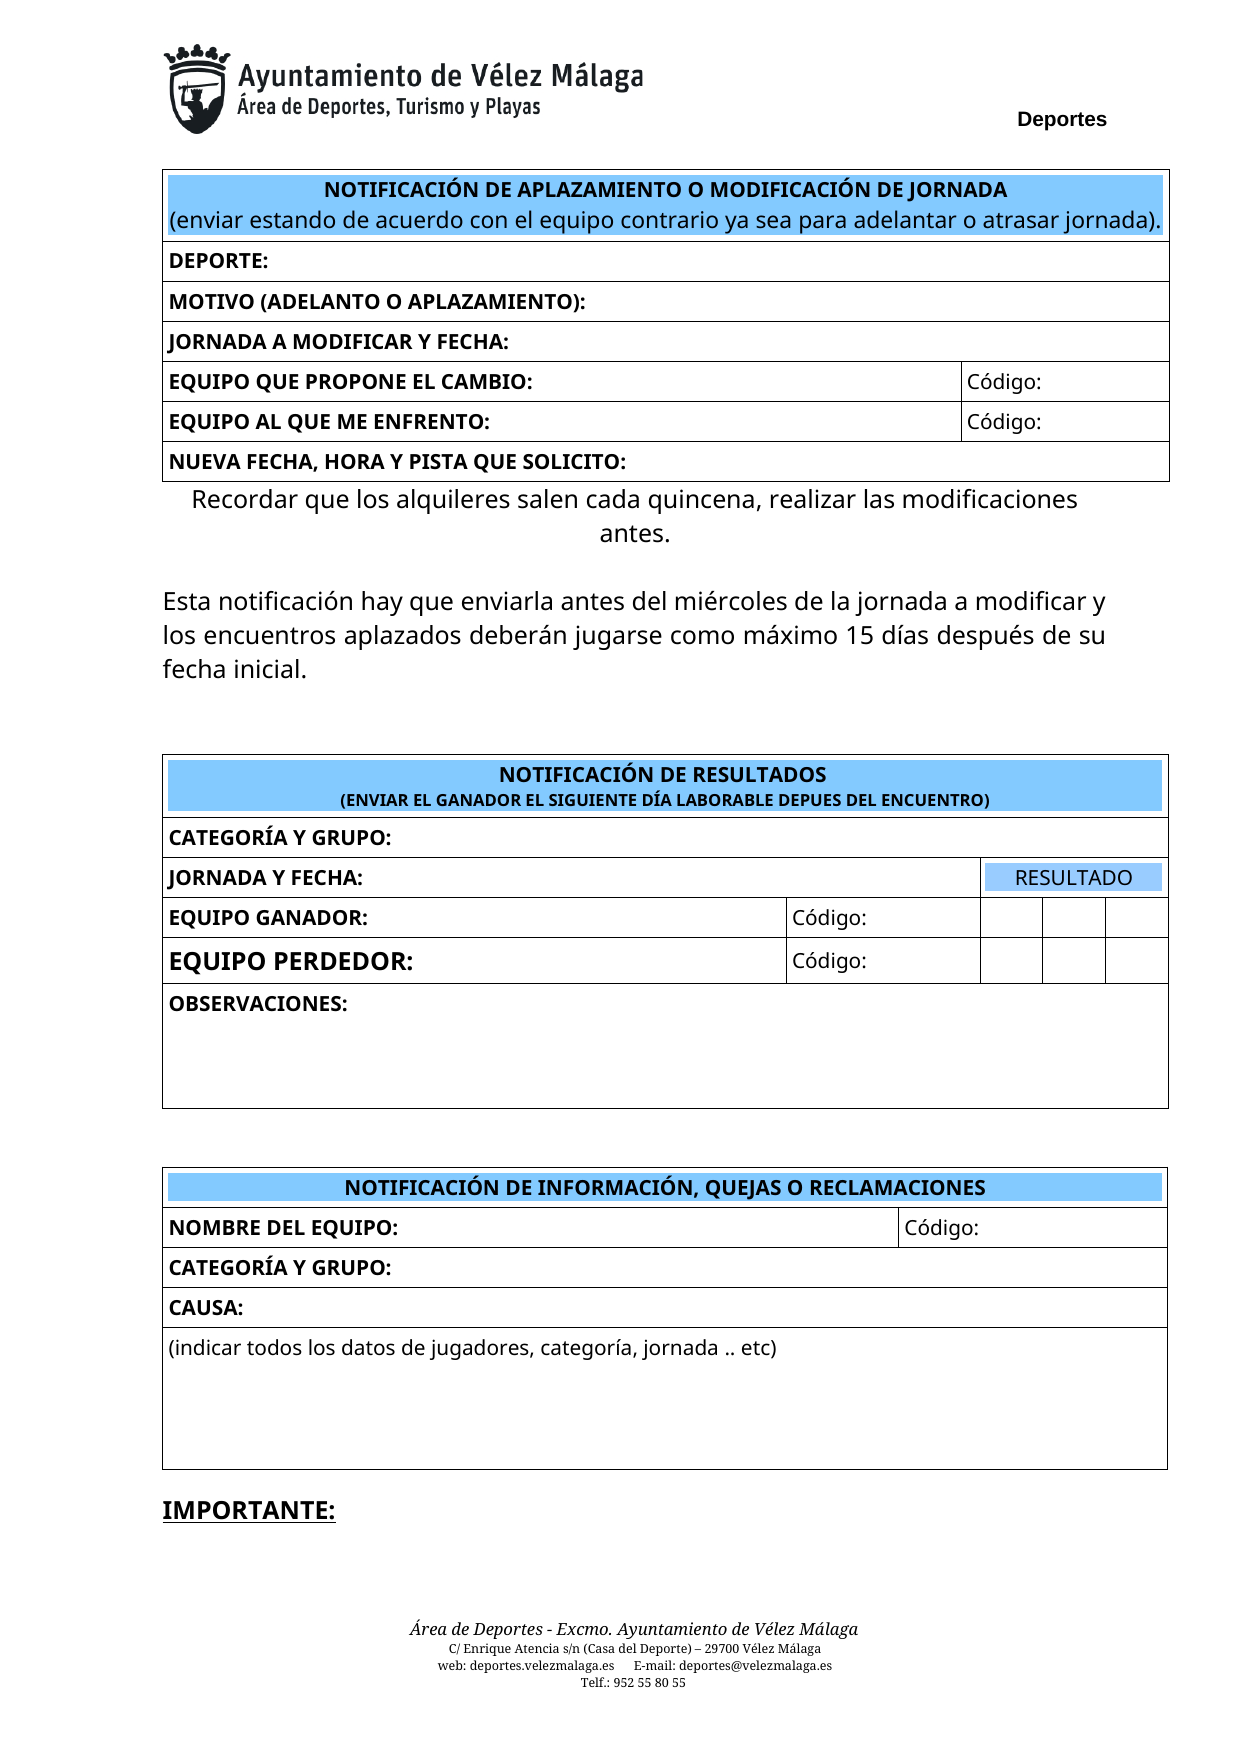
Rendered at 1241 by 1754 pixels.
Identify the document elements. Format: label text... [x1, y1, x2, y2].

table_cell Código: [962, 402, 1169, 441]
table_header NOTIFICACIÓN DE INFORMACIÓN, QUEJAS O RECLAMACIONES [163, 1168, 1167, 1207]
table_cell EQUIPO QUE PROPONE EL CAMBIO: [163, 362, 961, 401]
table_cell Código: [962, 362, 1169, 401]
table_cell JORNADA Y FECHA: [163, 858, 980, 897]
table_cell EQUIPO PERDEDOR: [163, 938, 786, 983]
table_cell CAUSA: [163, 1288, 1167, 1327]
table_cell JORNADA A MODIFICAR Y FECHA: [163, 322, 1169, 361]
table_cell CATEGORÍA Y GRUPO: [163, 818, 1168, 857]
table_cell Código: [787, 898, 980, 937]
table_cell NUEVA FECHA, HORA Y PISTA QUE SOLICITO: [163, 442, 1169, 481]
text IMPORTANTE: [162, 1493, 1107, 1527]
table_header NOTIFICACIÓN DE APLAZAMIENTO O MODIFICACIÓN DE JORNADA (enviar estando de acuerdo con el equipo contrario ya sea para adelantar o atrasar jornada). [163, 170, 1169, 241]
table_cell [1106, 898, 1168, 937]
text Esta notificación hay que enviarla antes del miércoles de la jornada a modificar y los encuentros aplazados deberán jugarse como máximo 15 días después de su fecha inicial. [162, 584, 1107, 686]
table_cell Código: [787, 938, 980, 983]
table_cell NOMBRE DEL EQUIPO: [163, 1208, 898, 1247]
table_cell [1043, 938, 1105, 983]
table_header NOTIFICACIÓN DE RESULTADOS (ENVIAR EL GANADOR EL SIGUIENTE DÍA LABORABLE DEPUES DEL ENCUENTRO) [163, 755, 1168, 817]
table_cell [981, 898, 1042, 937]
table_cell MOTIVO (ADELANTO O APLAZAMIENTO): [163, 282, 1169, 321]
table_cell (indicar todos los datos de jugadores, categoría, jornada .. etc) [163, 1328, 1167, 1468]
table_cell EQUIPO AL QUE ME ENFRENTO: [163, 402, 961, 441]
text Recordar que los alquileres salen cada quincena, realizar las modificaciones antes. [162, 482, 1107, 550]
table_cell EQUIPO GANADOR: [163, 898, 786, 937]
table_cell [1106, 938, 1168, 983]
picture [163, 44, 643, 134]
table_cell CATEGORÍA Y GRUPO: [163, 1248, 1167, 1287]
table_cell OBSERVACIONES: [163, 984, 1168, 1108]
table_cell Código: [899, 1208, 1167, 1247]
table_cell [1043, 898, 1105, 937]
table_cell DEPORTE: [163, 242, 1169, 281]
table_cell RESULTADO [981, 858, 1168, 897]
table_cell [981, 938, 1042, 983]
